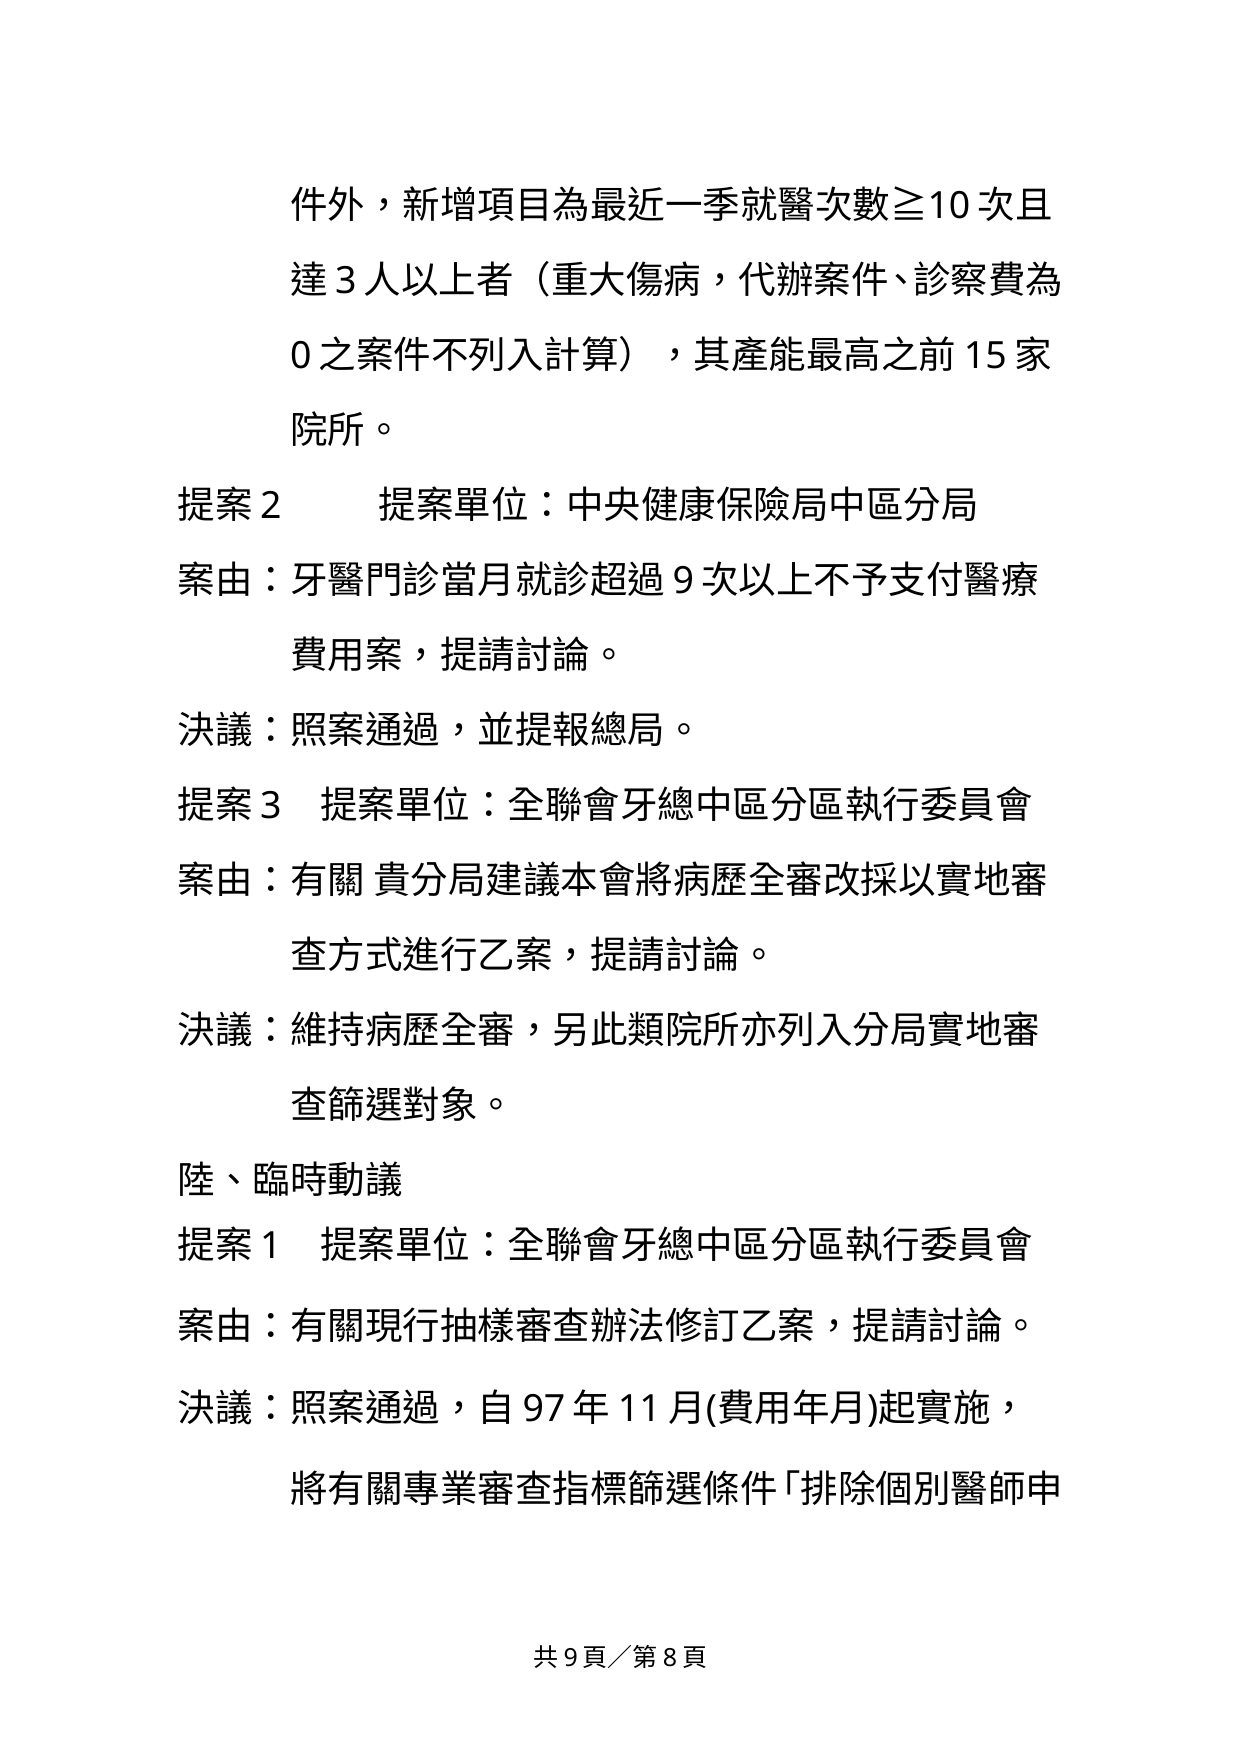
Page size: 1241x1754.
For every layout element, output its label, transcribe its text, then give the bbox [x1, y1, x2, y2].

text 件外，新增項目為最近一季就醫次數≧10次且達3人以上者（重大傷病，代辦案件、診察費為0之案件不列入計算），其產能最高之前15家院所。 [177, 164, 1063, 464]
text 案由：有關現行抽樣審查辦法修訂乙案，提請討論。 [177, 1296, 1063, 1350]
text 提案2 提案單位：中央健康保險局中區分局 [177, 464, 1063, 539]
text 案由：牙醫門診當月就診超過9次以上不予支付醫療費用案，提請討論。 [177, 539, 1063, 689]
text 決議：照案通過，自97年11月(費用年月)起實施， [177, 1377, 1063, 1432]
text 提案3 提案單位：全聯會牙總中區分區執行委員會 [177, 764, 1063, 839]
text 決議：維持病歷全審，另此類院所亦列入分局實地審查篩選對象。 [177, 989, 1063, 1139]
text 陸、臨時動議 [177, 1139, 1063, 1214]
text 將有關專業審查指標篩選條件「排除個別醫師申 [290, 1459, 1063, 1513]
text 提案1 提案單位：全聯會牙總中區分區執行委員會 [177, 1214, 1063, 1269]
text 決議：照案通過，並提報總局。 [177, 689, 1063, 764]
text 案由：有關 貴分局建議本會將病歷全審改採以實地審查方式進行乙案，提請討論。 [177, 839, 1063, 989]
